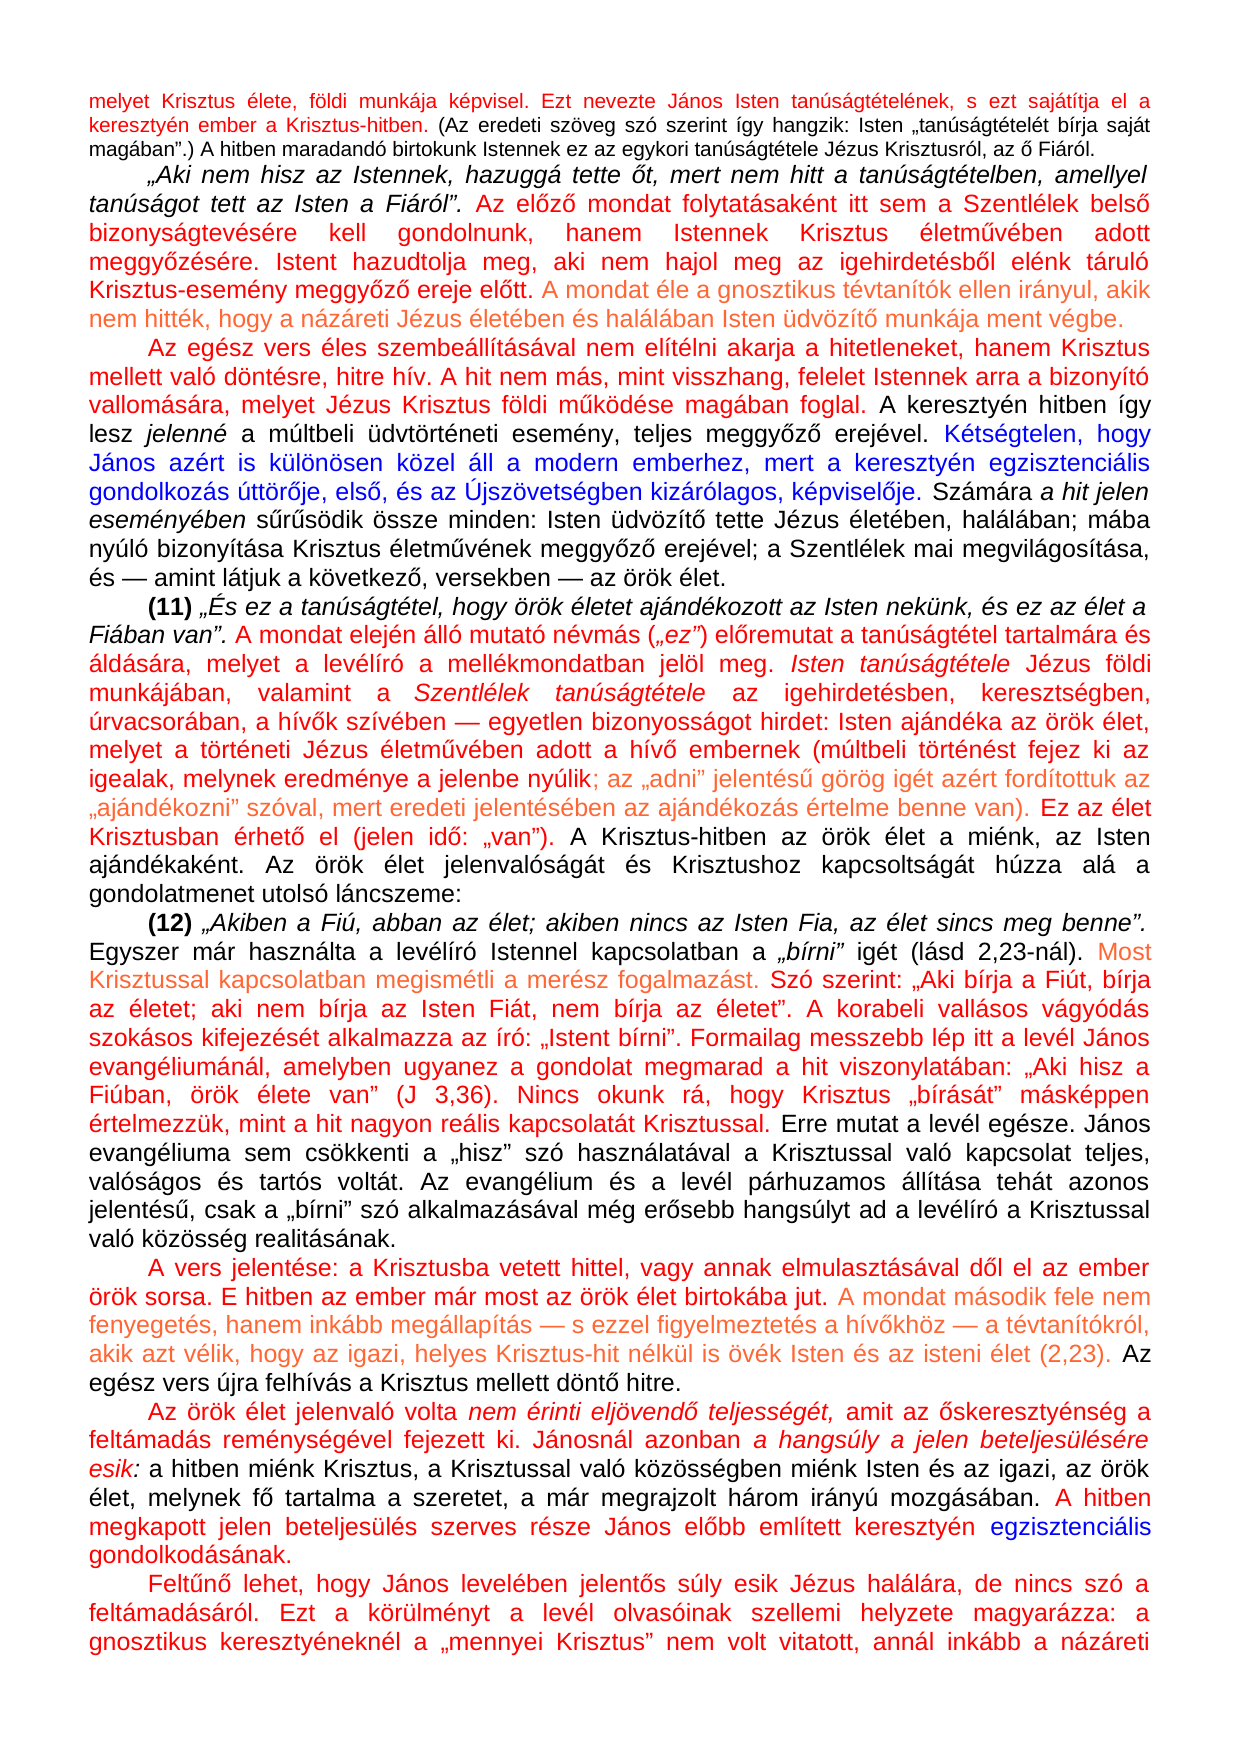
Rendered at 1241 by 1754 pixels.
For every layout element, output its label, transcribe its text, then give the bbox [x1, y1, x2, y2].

text Az örök élet jelenvaló volta nem érinti eljövendő teljességét, amit az őskeresztyénség a feltámadás reménységével fejezett ki. Jánosnál azonban a hangsúly a jelen beteljesülésére esik: a hitben miénk Krisztus, a Krisztussal való közösségben miénk Isten és az igazi, az örök élet, melynek fő tartalma a szeretet, a már megrajzolt három irányú mozgásában. A hitben megkapott jelen beteljesülés szerves része János előbb említett keresztyén egzisztenciális gondolkodásának. [88, 1397, 1152, 1569]
text Az egész vers éles szembeállításával nem elítélni akarja a hitetleneket, hanem Krisztus mellett való döntésre, hitre hív. A hit nem más, mint visszhang, felelet Istennek arra a bizonyító vallomására, melyet Jézus Krisztus földi működése magában foglal. A keresztyén hitben így lesz jelenné a múltbeli üdvtörténeti esemény, teljes meggyőző erejével. Kétségtelen, hogy János azért is különösen közel áll a modern emberhez, mert a keresztyén egzisztenciális gondolkozás úttörője, első, és az Újszövetségben kizárólagos, képviselője. Számára a hit jelen eseményében sűrűsödik össze minden: Isten üdvözítő tette Jézus életében, halálában; mába nyúló bizonyítása Krisztus életművének meggyőző erejével; a Szentlélek mai megvilágosítása, és — amint látjuk a következő, versekben — az örök élet. [88, 333, 1152, 592]
text (12) „Akiben a Fiú, abban az élet; akiben nincs az Isten Fia, az élet sincs meg benne”. Egyszer már használta a levélíró Istennel kapcsolatban a „bírni” igét (lásd 2,23-nál). Most Krisztussal kapcsolatban megismétli a merész fogalmazást. Szó szerint: „Aki bírja a Fiút, bírja az életet; aki nem bírja az Isten Fiát, nem bírja az életet”. A korabeli vallásos vágyódás szokásos kifejezését alkalmazza az író: „Istent bírni”. Formailag messzebb lép itt a levél János evangéliumánál, amelyben ugyanez a gondolat megmarad a hit viszonylatában: „Aki hisz a Fiúban, örök élete van” (J 3,36). Nincs okunk rá, hogy Krisztus „bírását” másképpen értelmezzük, mint a hit nagyon reális kapcsolatát Krisztussal. Erre mutat a levél egésze. János evangéliuma sem csökkenti a „hisz” szó használatával a Krisztussal való kapcsolat teljes, valóságos és tartós voltát. Az evangélium és a levél párhuzamos állítása tehát azonos jelentésű, csak a „bírni” szó alkalmazásával még erősebb hangsúlyt ad a levélíró a Krisztussal való közösség realitásának. [88, 908, 1152, 1253]
text „Aki nem hisz az Istennek, hazuggá tette őt, mert nem hitt a tanúságtételben, amellyel tanúságot tett az Isten a Fiáról”. Az előző mondat folytatásaként itt sem a Szentlélek belső bizonyságtevésére kell gondolnunk, hanem Istennek Krisztus életművében adott meggyőzésére. Istent hazudtolja meg, aki nem hajol meg az igehirdetésből elénk táruló Krisztus-esemény meggyőző ereje előtt. A mondat éle a gnosztikus tévtanítók ellen irányul, akik nem hitték, hogy a názáreti Jézus életében és halálában Isten üdvözítő munkája ment végbe. [88, 160, 1152, 333]
text A vers jelentése: a Krisztusba vetett hittel, vagy annak elmulasztásával dől el az ember örök sorsa. E hitben az ember már most az örök élet birtokába jut. A mondat második fele nem fenyegetés, hanem inkább megállapítás — s ezzel figyelmeztetés a hívőkhöz — a tévtanítókról, akik azt vélik, hogy az igazi, helyes Krisztus-hit nélkül is övék Isten és az isteni élet (2,23). Az egész vers újra felhívás a Krisztus mellett döntő hitre. [88, 1253, 1152, 1397]
text (11) „És ez a tanúságtétel, hogy örök életet ajándékozott az Isten nekünk, és ez az élet a Fiában van”. A mondat elején álló mutató névmás („ez”) előremutat a tanúságtétel tartalmára és áldására, melyet a levélíró a mellékmondatban jelöl meg. Isten tanúságtétele Jézus földi munkájában, valamint a Szentlélek tanúságtétele az igehirdetésben, keresztségben, úrvacsorában, a hívők szívében — egyetlen bizonyosságot hirdet: Isten ajándéka az örök élet, melyet a történeti Jézus életművében adott a hívő embernek (múltbeli történést fejez ki az igealak, melynek eredménye a jelenbe nyúlik; az „adni” jelentésű görög igét azért fordítottuk az „ajándékozni” szóval, mert eredeti jelentésében az ajándékozás értelme benne van). Ez az élet Krisztusban érhető el (jelen idő: „van”). A Krisztus-hitben az örök élet a miénk, az Isten ajándékaként. Az örök élet jelenvalóságát és Krisztushoz kapcsoltságát húzza alá a gondolatmenet utolsó láncszeme: [88, 592, 1152, 908]
text Feltűnő lehet, hogy János levelében jelentős súly esik Jézus halálára, de nincs szó a feltámadásáról. Ezt a körülményt a levél olvasóinak szellemi helyzete magyarázza: a gnosztikus keresztyéneknél a „mennyei Krisztus” nem volt vitatott, annál inkább a názáreti [88, 1569, 1152, 1655]
text melyet Krisztus élete, földi munkája képvisel. Ezt nevezte János Isten tanúságtételének, s ezt sajátítja el a keresztyén ember a Krisztus-hitben. (Az eredeti szöveg szó szerint így hangzik: Isten „tanúságtételét bírja saját magában”.) A hitben maradandó birtokunk Istennek ez az egykori tanúságtétele Jézus Krisztusról, az ő Fiáról. [88, 88, 1152, 160]
